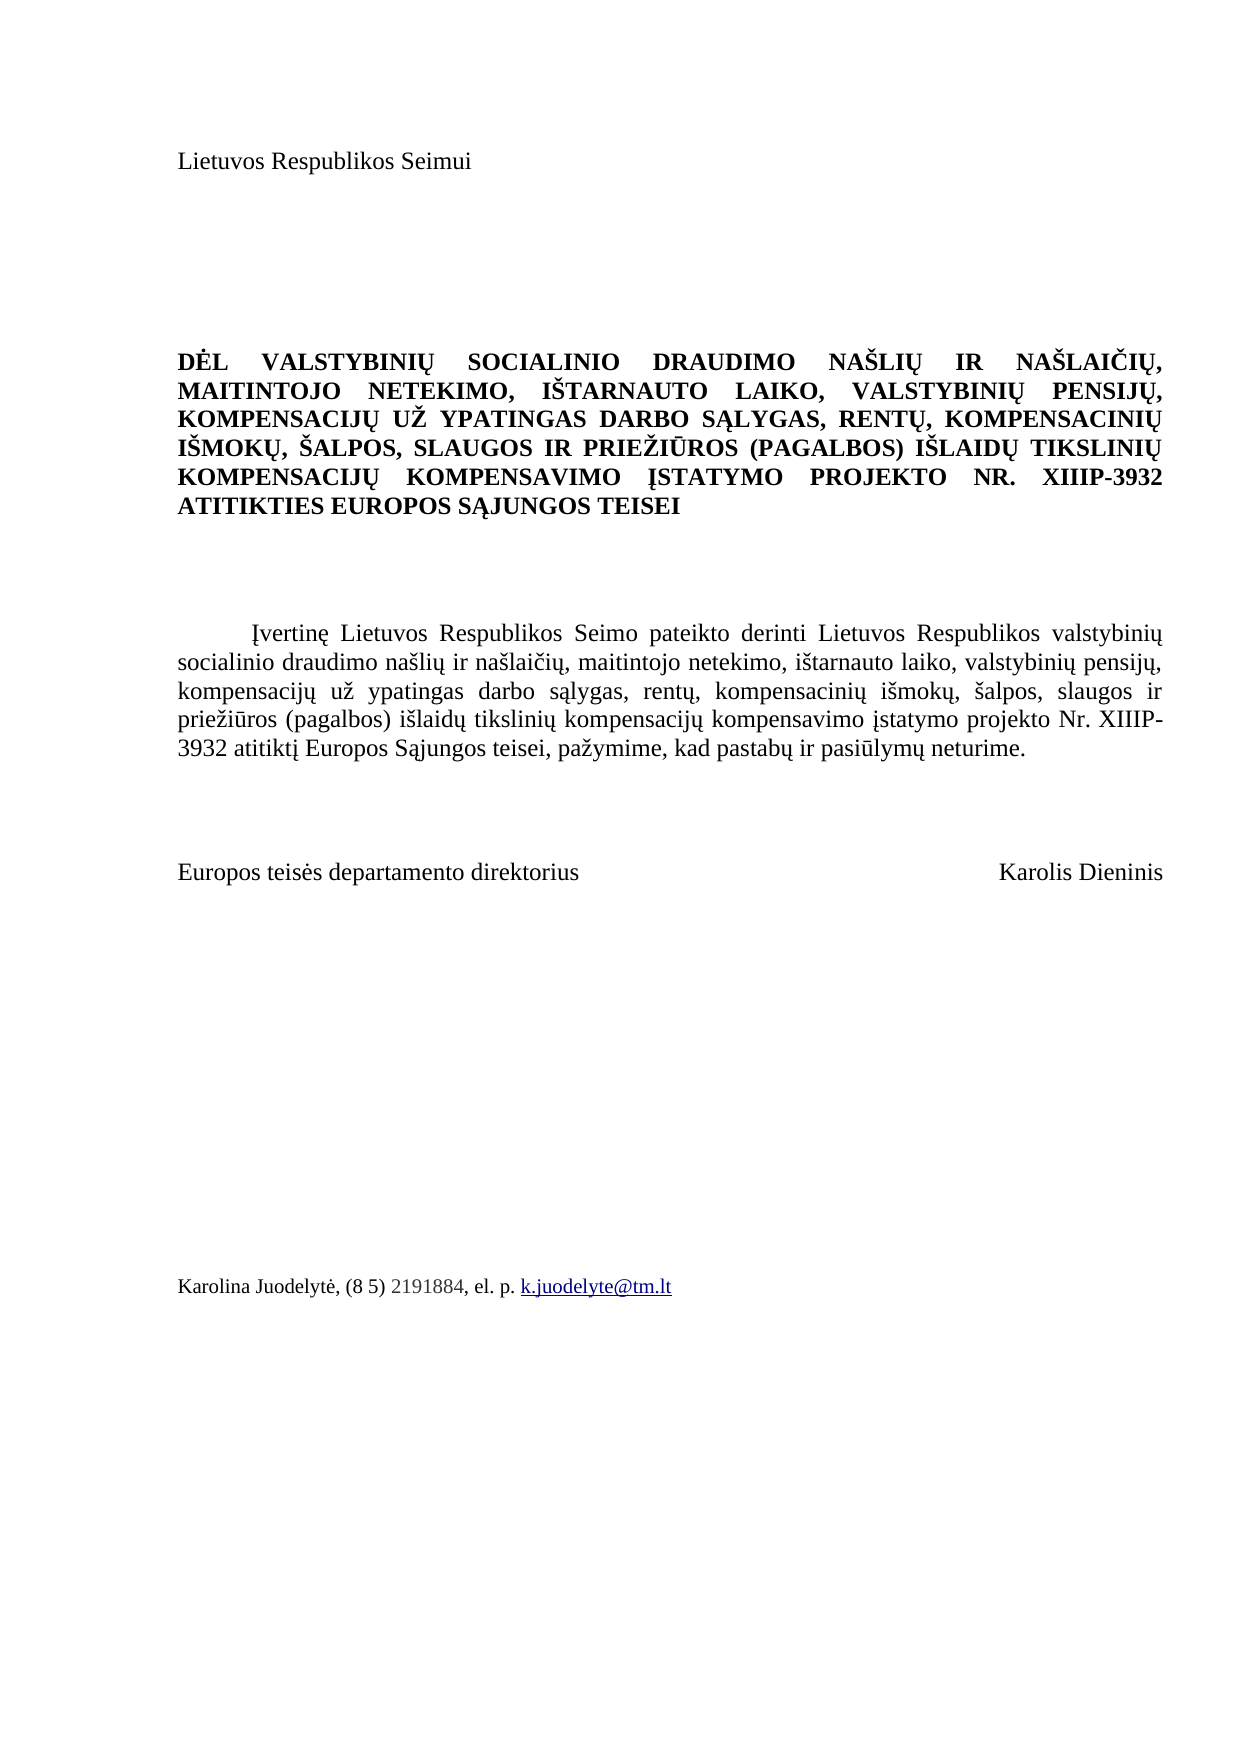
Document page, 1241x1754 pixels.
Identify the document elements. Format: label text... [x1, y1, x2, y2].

text DĖL VALSTYBINIŲ SOCIALINIO DRAUDIMO NAŠLIŲ IR NAŠLAIČIŲ, MAITINTOJO NETEKIMO, IŠTARNAUTO LAIKO, VALSTYBINIŲ PENSIJŲ, KOMPENSACIJŲ UŽ YPATINGAS DARBO SĄLYGAS, RENTŲ, KOMPENSACINIŲ IŠMOKŲ, ŠALPOS, SLAUGOS IR PRIEŽIŪROS (PAGALBOS) IŠLAIDŲ TIKSLINIŲ KOMPENSACIJŲ KOMPENSAVIMO ĮSTATYMO PROJEKTO NR. XIIIP-3932 ATITIKTIES EUROPOS SĄJUNGOS TEISEI [177, 347, 1163, 519]
text Įvertinę Lietuvos Respublikos Seimo pateikto derinti Lietuvos Respublikos valstybinių socialinio draudimo našlių ir našlaičių, maitintojo netekimo, ištarnauto laiko, valstybinių pensijų, kompensacijų už ypatingas darbo sąlygas, rentų, kompensacinių išmokų, šalpos, slaugos ir priežiūros (pagalbos) išlaidų tikslinių kompensacijų kompensavimo įstatymo projekto Nr. XIIIP-3932 atitiktį Europos Sąjungos teisei, pažymime, kad pastabų ir pasiūlymų neturime. [177, 618, 1163, 762]
text Lietuvos Respublikos Seimui [177, 146, 1130, 174]
text Europos teisės departamento direktorius Karolis Dieninis [177, 857, 1163, 885]
text Karolina Juodelytė, (8 5) 2191884, el. p. k.juodelyte@tm.lt [177, 1270, 1163, 1299]
